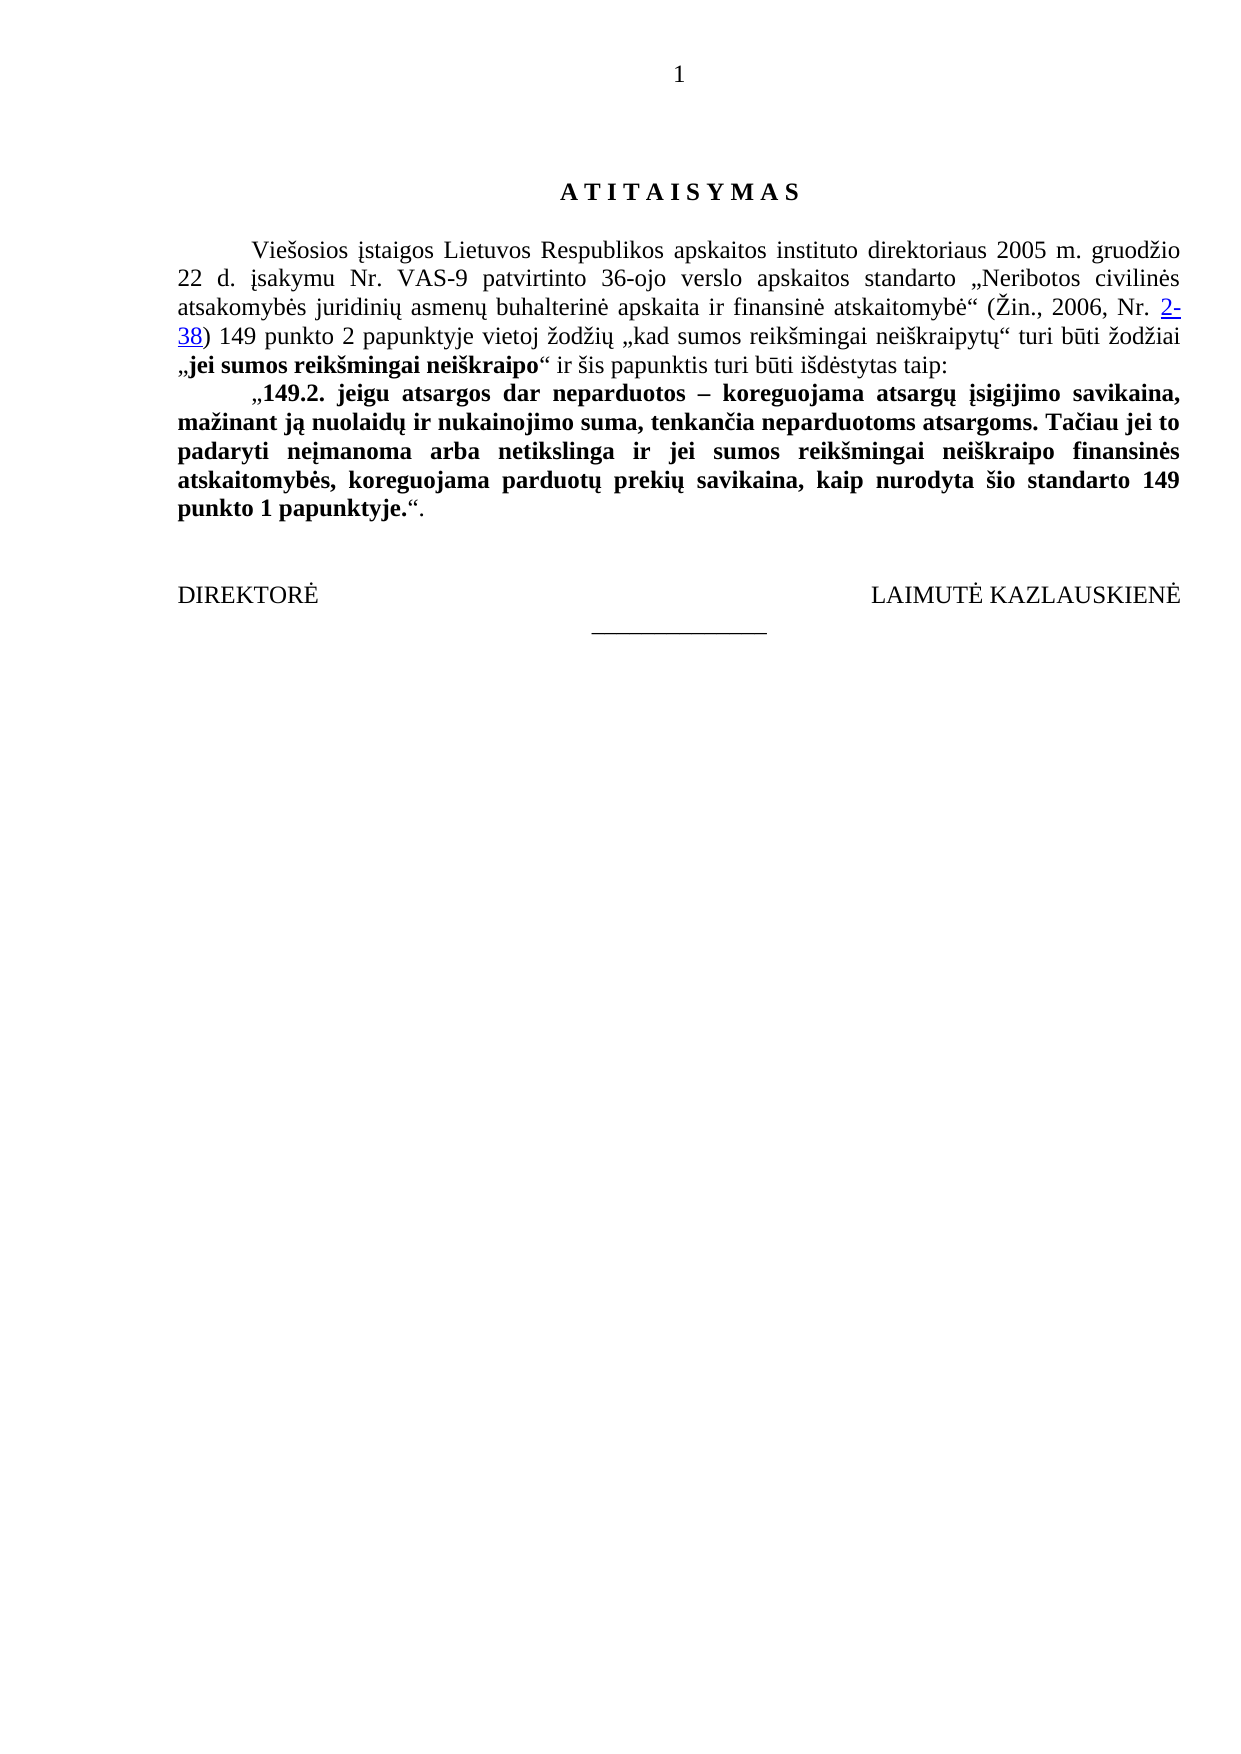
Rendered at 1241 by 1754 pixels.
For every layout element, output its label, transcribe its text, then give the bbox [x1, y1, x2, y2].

text DIREKTORĖ LAIMUTĖ KAZLAUSKIENĖ [177, 580, 1181, 608]
text „149.2. jeigu atsargos dar neparduotos – koreguojama atsargų įsigijimo savikaina, mažinant ją nuolaidų ir nukainojimo suma, tenkančia neparduotoms atsargoms. Tačiau jei to padaryti neįmanoma arba netikslinga ir jei sumos reikšmingai neiškraipo finansinės atskaitomybės, koreguojama parduotų prekių savikaina, kaip nurodyta šio standarto 149 punkto 1 papunktyje.“. [177, 378, 1181, 522]
text ATITAISYMAS [177, 177, 1181, 206]
text Viešosios įstaigos Lietuvos Respublikos apskaitos instituto direktoriaus 2005 m. gruodžio 22 d. įsakymu Nr. VAS-9 patvirtinto 36-ojo verslo apskaitos standarto „Neribotos civilinės atsakomybės juridinių asmenų buhalterinė apskaita ir finansinė atskaitomybė“ (Žin., 2006, Nr. 2-38) 149 punkto 2 papunktyje vietoj žodžių „kad sumos reikšmingai neiškraipytų“ turi būti žodžiai „jei sumos reikšmingai neiškraipo“ ir šis papunktis turi būti išdėstytas taip: [177, 235, 1181, 378]
text ______________ [177, 608, 1181, 637]
